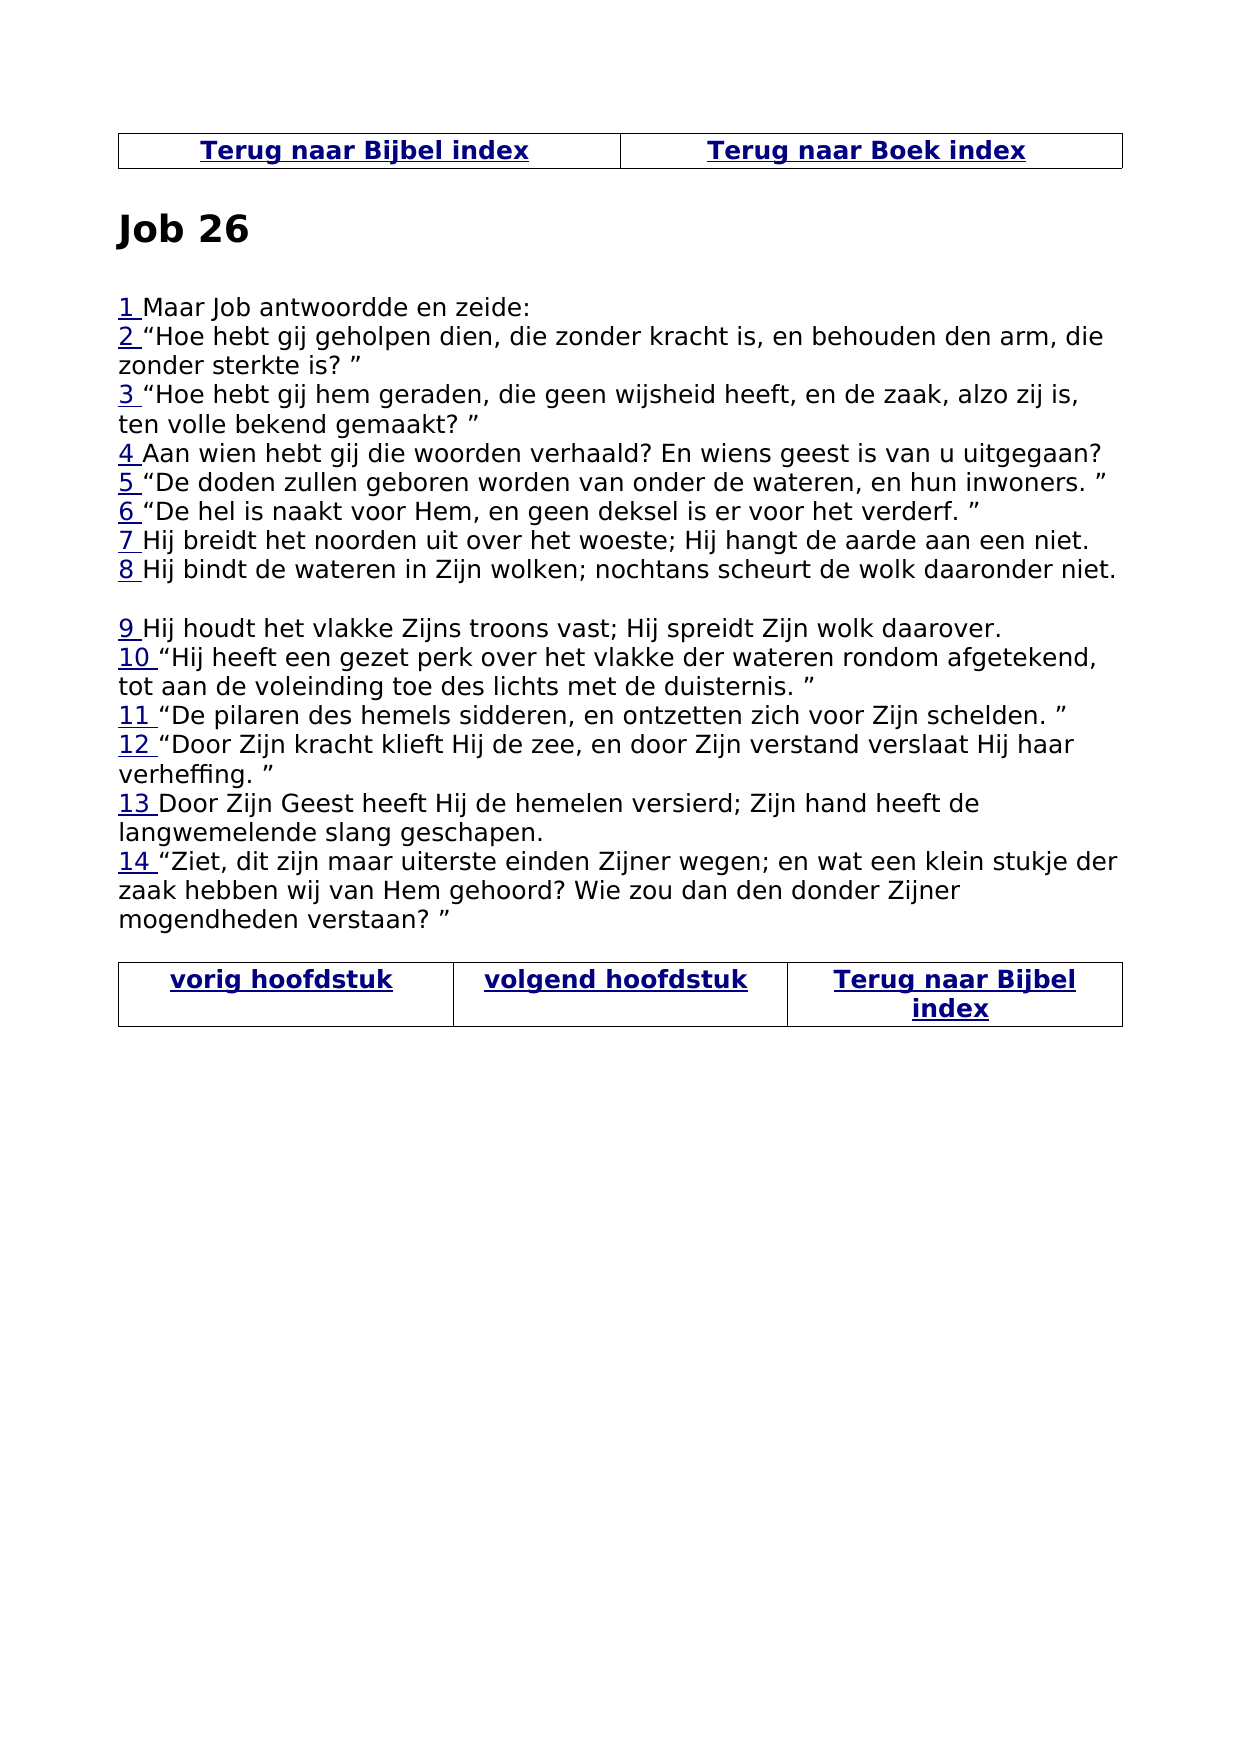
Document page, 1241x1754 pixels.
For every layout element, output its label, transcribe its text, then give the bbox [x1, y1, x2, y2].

table_header vorig hoofdstuk [119, 963, 453, 1026]
table_header Terug naar Boek index [621, 134, 1122, 168]
text 1 Maar Job antwoordde en zeide: 2 “Hoe hebt gij geholpen dien, die zonder kracht is, en behouden den arm, die zonder sterkte is? ” 3 “Hoe hebt gij hem geraden, die geen wijsheid heeft, en de zaak, alzo zij is, ten volle bekend gemaakt? ” 4 Aan wien hebt gij die woorden verhaald? En wiens geest is van u uitgegaan? 5 “De doden zullen geboren worden van onder de wateren, en hun inwoners. ” 6 “De hel is naakt voor Hem, en geen deksel is er voor het verderf. ” 7 Hij breidt het noorden uit over het woeste; Hij hangt de aarde aan een niet. 8 Hij bindt de wateren in Zijn wolken; nochtans scheurt de wolk daaronder niet. 9 Hij houdt het vlakke Zijns troons vast; Hij spreidt Zijn wolk daarover. 10 “Hij heeft een gezet perk over het vlakke der wateren rondom afgetekend, tot aan de voleinding toe des lichts met de duisternis. ” 11 “De pilaren des hemels sidderen, en ontzetten zich voor Zijn schelden. ” 12 “Door Zijn kracht klieft Hij de zee, en door Zijn verstand verslaat Hij haar verheffing. ” 13 Door Zijn Geest heeft Hij de hemelen versierd; Zijn hand heeft de langwemelende slang geschapen. 14 “Ziet, dit zijn maar uiterste einden Zijner wegen; en wat een klein stukje der zaak hebben wij van Hem gehoord? Wie zou dan den donder Zijner mogendheden verstaan? ” [118, 264, 1122, 935]
table_header Terug naar Bijbel index [119, 134, 620, 168]
table_header Terug naar Bijbel index [788, 963, 1122, 1026]
subtitle Job 26 [118, 208, 1122, 252]
table_header volgend hoofdstuk [454, 963, 787, 1026]
